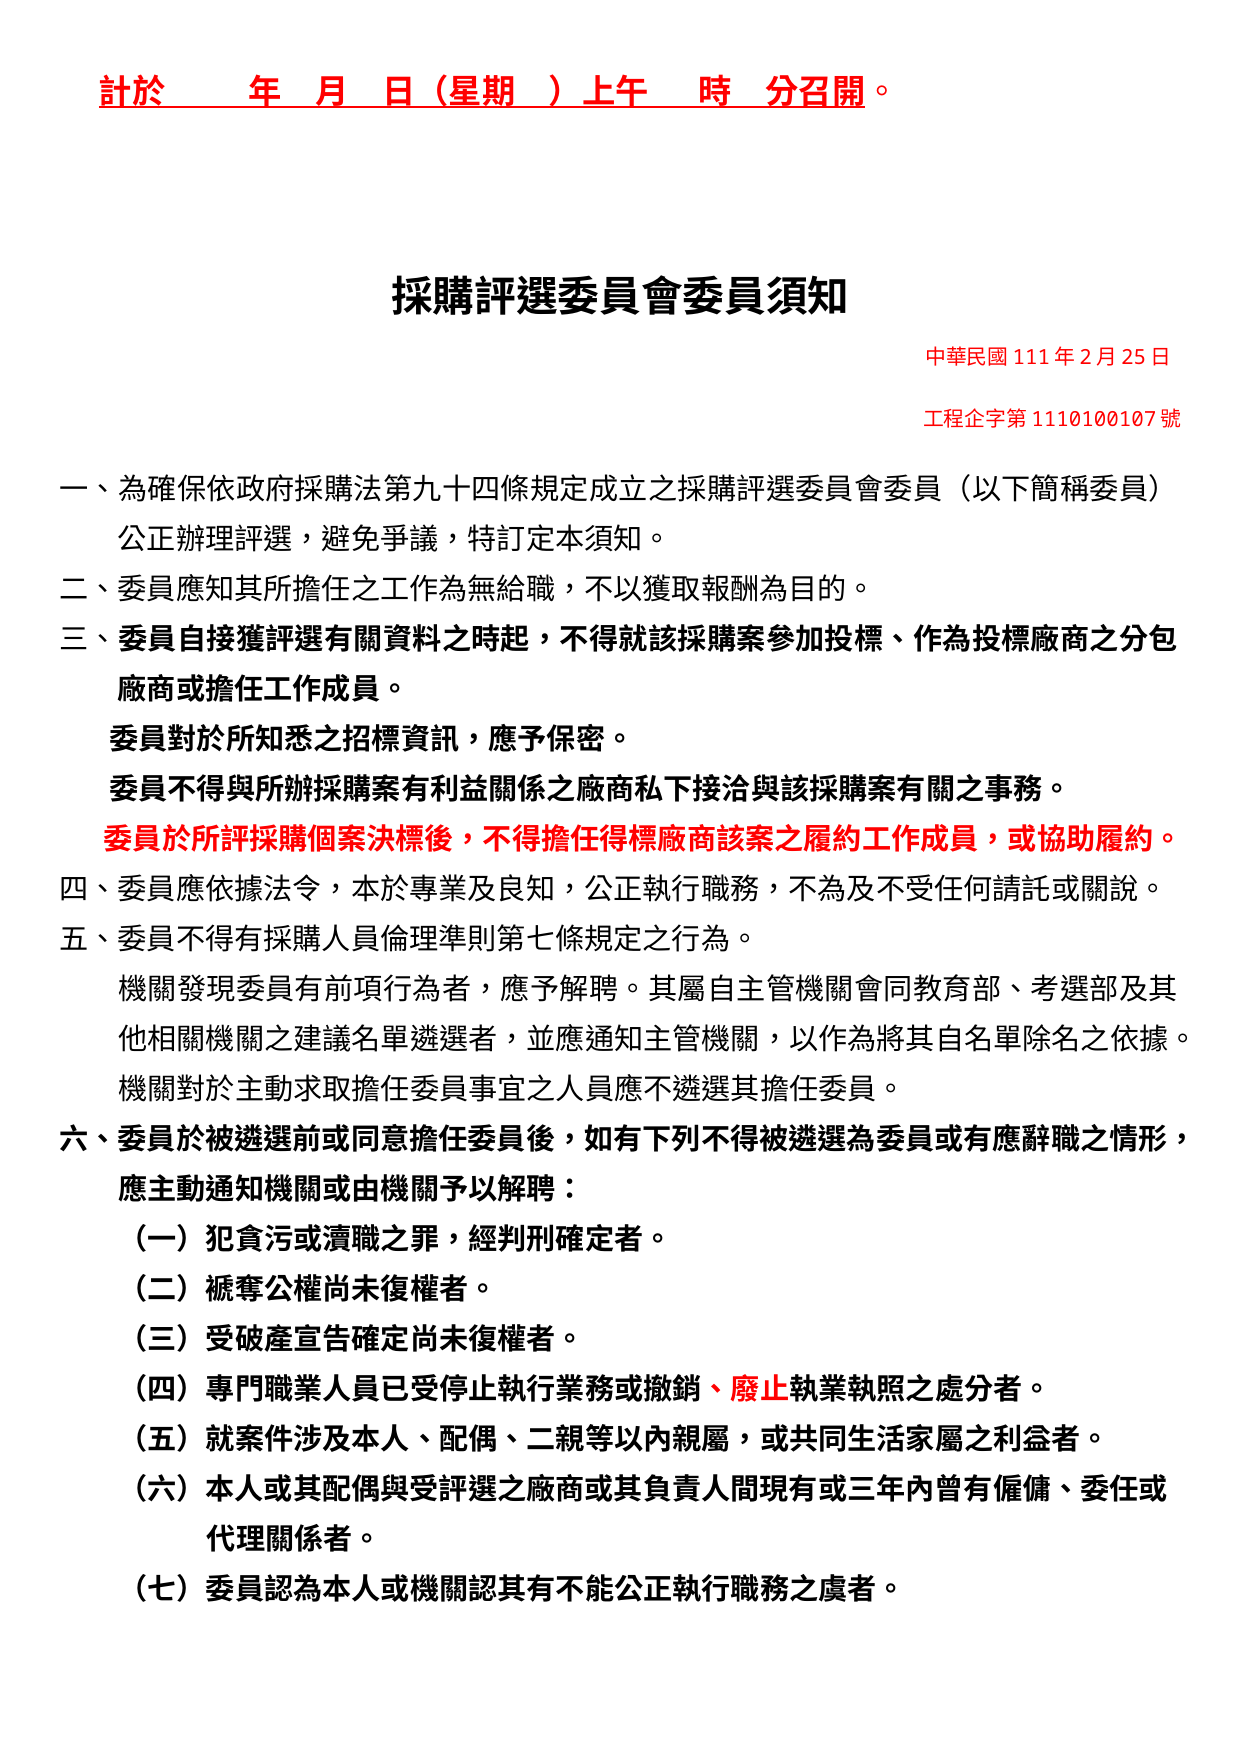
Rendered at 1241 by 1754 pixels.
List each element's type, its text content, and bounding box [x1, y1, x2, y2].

text 二、委員應知其所擔任之工作為無給職，不以獲取報酬為目的。 [59, 558, 1181, 608]
text 機關對於主動求取擔任委員事宜之人員應不遴選其擔任委員。 [118, 1058, 1181, 1108]
text 委員對於所知悉之招標資訊，應予保密。 [109, 708, 1181, 758]
text 委員於所評採購個案決標後，不得擔任得標廠商該案之履約工作成員，或協助履約。 [103, 808, 1181, 858]
text （六）本人或其配偶與受評選之廠商或其負責人間現有或三年內曾有僱傭、委任或代理關係者。 [118, 1458, 1181, 1558]
text 委員不得與所辦採購案有利益關係之廠商私下接洽與該採購案有關之事務。 [109, 758, 1181, 808]
text 一、為確保依政府採購法第九十四條規定成立之採購評選委員會委員（以下簡稱委員）公正辦理評選，避免爭議，特訂定本須知。 [59, 458, 1181, 558]
text 採購評選委員會委員須知 [59, 251, 1181, 314]
text 中華民國111年2月25日 [59, 314, 1181, 376]
text 三、委員自接獲評選有關資料之時起，不得就該採購案參加投標、作為投標廠商之分包廠商或擔任工作成員。 [59, 608, 1181, 708]
text 工程企字第1110100107號 [59, 376, 1181, 439]
text 五、委員不得有採購人員倫理準則第七條規定之行為。 [59, 908, 1181, 958]
text 計於 年 月 日（星期 ）上午 時 分召開。 [59, 64, 1181, 113]
text （七）委員認為本人或機關認其有不能公正執行職務之虞者。 [118, 1558, 1181, 1608]
text 六、委員於被遴選前或同意擔任委員後，如有下列不得被遴選為委員或有應辭職之情形，應主動通知機關或由機關予以解聘： （一）犯貪污或瀆職之罪，經判刑確定者。 （二）褫奪公權尚未復權者。 （三）受破產宣告確定尚未復權者。 （四）專門職業人員已受停止執行業務或撤銷、廢止執業執照之處分者。 （五）就案件涉及本人、配偶、二親等以內親屬，或共同生活家屬之利益者。 [59, 1108, 1181, 1458]
text 四、委員應依據法令，本於專業及良知，公正執行職務，不為及不受任何請託或關說。 [59, 858, 1181, 908]
text 機關發現委員有前項行為者，應予解聘。其屬自主管機關會同教育部、考選部及其他相關機關之建議名單遴選者，並應通知主管機關，以作為將其自名單除名之依據。 [118, 958, 1181, 1058]
